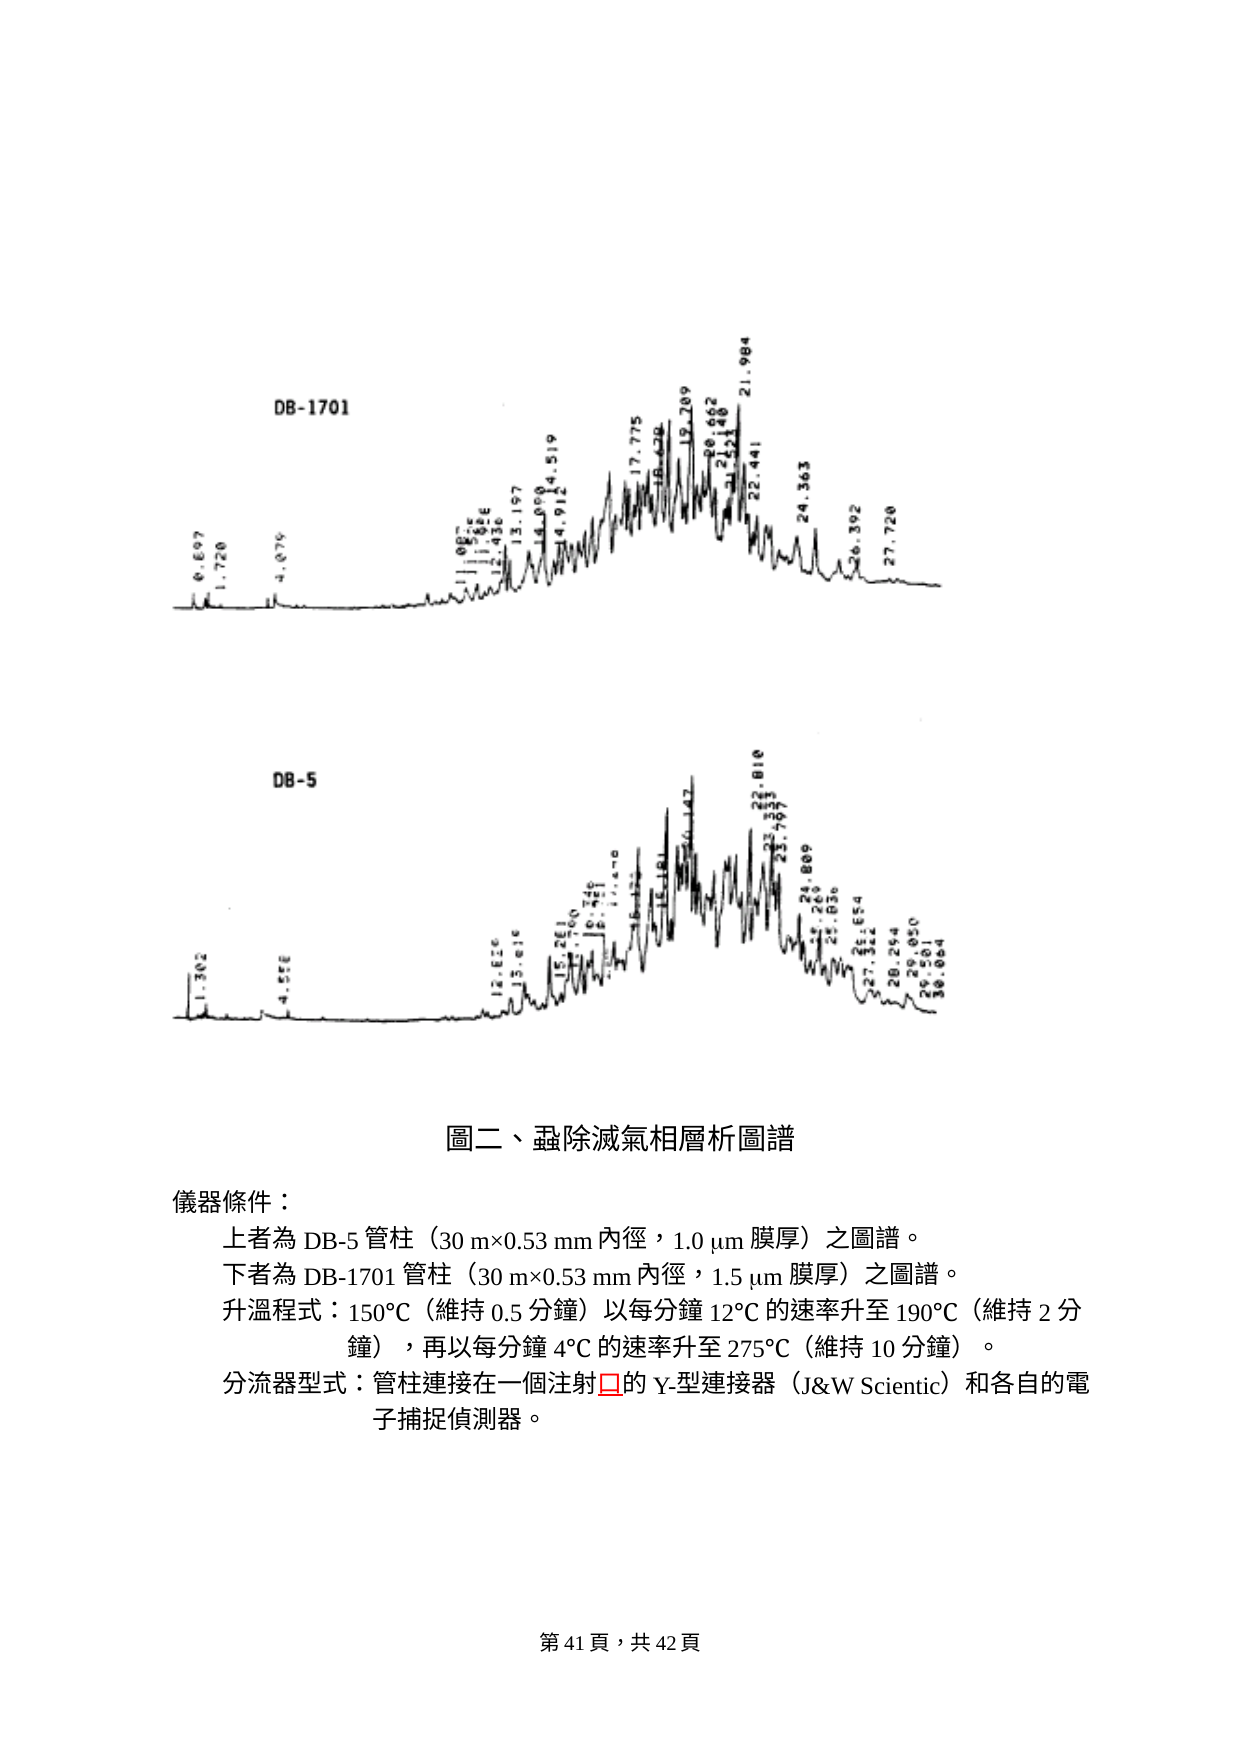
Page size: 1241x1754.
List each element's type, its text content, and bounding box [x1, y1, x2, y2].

text 儀器條件： [148, 1182, 1012, 1218]
text 圖二、蝨除滅氣相層析圖譜 [148, 1116, 1092, 1158]
text 下者為 DB-1701 管柱（30 m×0.53 mm內徑，1.5 m 膜厚）之圖譜。 [223, 1254, 1090, 1291]
text 上者為 DB-5管柱（30 m×0.53 mm內徑，1.0 m 膜厚）之圖譜。 [223, 1218, 1012, 1254]
text 分流器型式：管柱連接在一個注射口的Y-型連接器（J&W Scientic）和各自的電子捕捉偵測器。 [223, 1363, 1092, 1436]
text 升溫程式：150℃（維持 0.5 分鐘）以每分鐘 12℃ 的速率升至190℃（維持 2 分鐘），再以每分鐘 4℃ 的速率升至275℃（維持 10 分鐘）。 [223, 1291, 1092, 1363]
